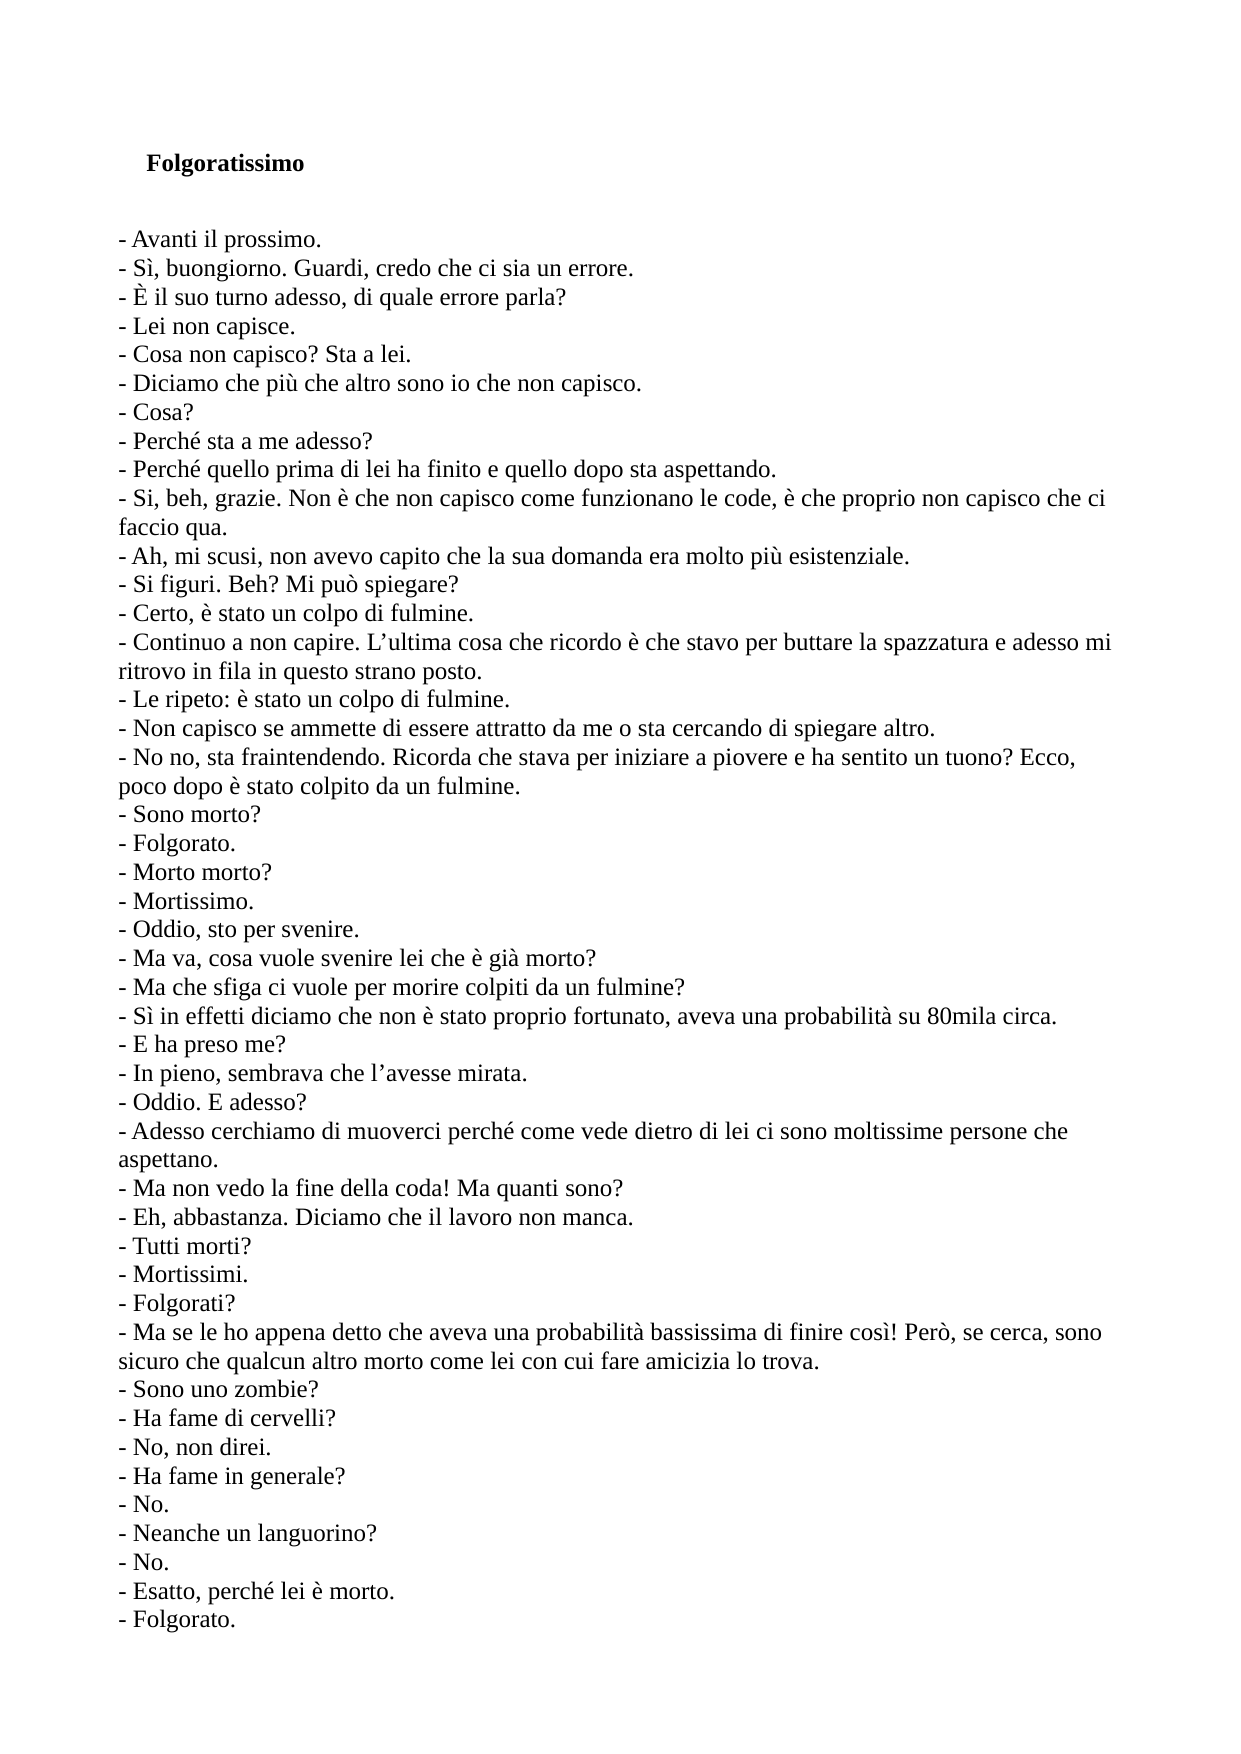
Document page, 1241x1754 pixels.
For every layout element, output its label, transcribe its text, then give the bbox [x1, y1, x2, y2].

text Folgoratissimo [118, 148, 1122, 176]
text - Avanti il prossimo. - Sì, buongiorno. Guardi, credo che ci sia un errore. - È il suo turno adesso, di quale errore parla? - Lei non capisce. - Cosa non capisco? Sta a lei. - Diciamo che più che altro sono io che non capisco. - Cosa? - Perché sta a me adesso? - Perché quello prima di lei ha finito e quello dopo sta aspettando. - Si, beh, grazie. Non è che non capisco come funzionano le code, è che proprio non capisco che ci faccio qua. - Ah, mi scusi, non avevo capito che la sua domanda era molto più esistenziale. - Si figuri. Beh? Mi può spiegare? - Certo, è stato un colpo di fulmine. - Continuo a non capire. L’ultima cosa che ricordo è che stavo per buttare la spazzatura e adesso mi ritrovo in fila in questo strano posto. - Le ripeto: è stato un colpo di fulmine. - Non capisco se ammette di essere attratto da me o sta cercando di spiegare altro. - No no, sta fraintendendo. Ricorda che stava per iniziare a piovere e ha sentito un tuono? Ecco, poco dopo è stato colpito da un fulmine. - Sono morto? - Folgorato. - Morto morto? - Mortissimo. - Oddio, sto per svenire. - Ma va, cosa vuole svenire lei che è già morto? - Ma che sfiga ci vuole per morire colpiti da un fulmine? - Sì in effetti diciamo che non è stato proprio fortunato, aveva una probabilità su 80mila circa. - E ha preso me? - In pieno, sembrava che l’avesse mirata. - Oddio. E adesso? - Adesso cerchiamo di muoverci perché come vede dietro di lei ci sono moltissime persone che aspettano. - Ma non vedo la fine della coda! Ma quanti sono? - Eh, abbastanza. Diciamo che il lavoro non manca. - Tutti morti? - Mortissimi. - Folgorati? - Ma se le ho appena detto che aveva una probabilità bassissima di finire così! Però, se cerca, sono sicuro che qualcun altro morto come lei con cui fare amicizia lo trova. - Sono uno zombie? - Ha fame di cervelli? - No, non direi. - Ha fame in generale? - No. - Neanche un languorino? - No. - Esatto, perché lei è morto. - Folgorato. [118, 224, 1122, 1633]
